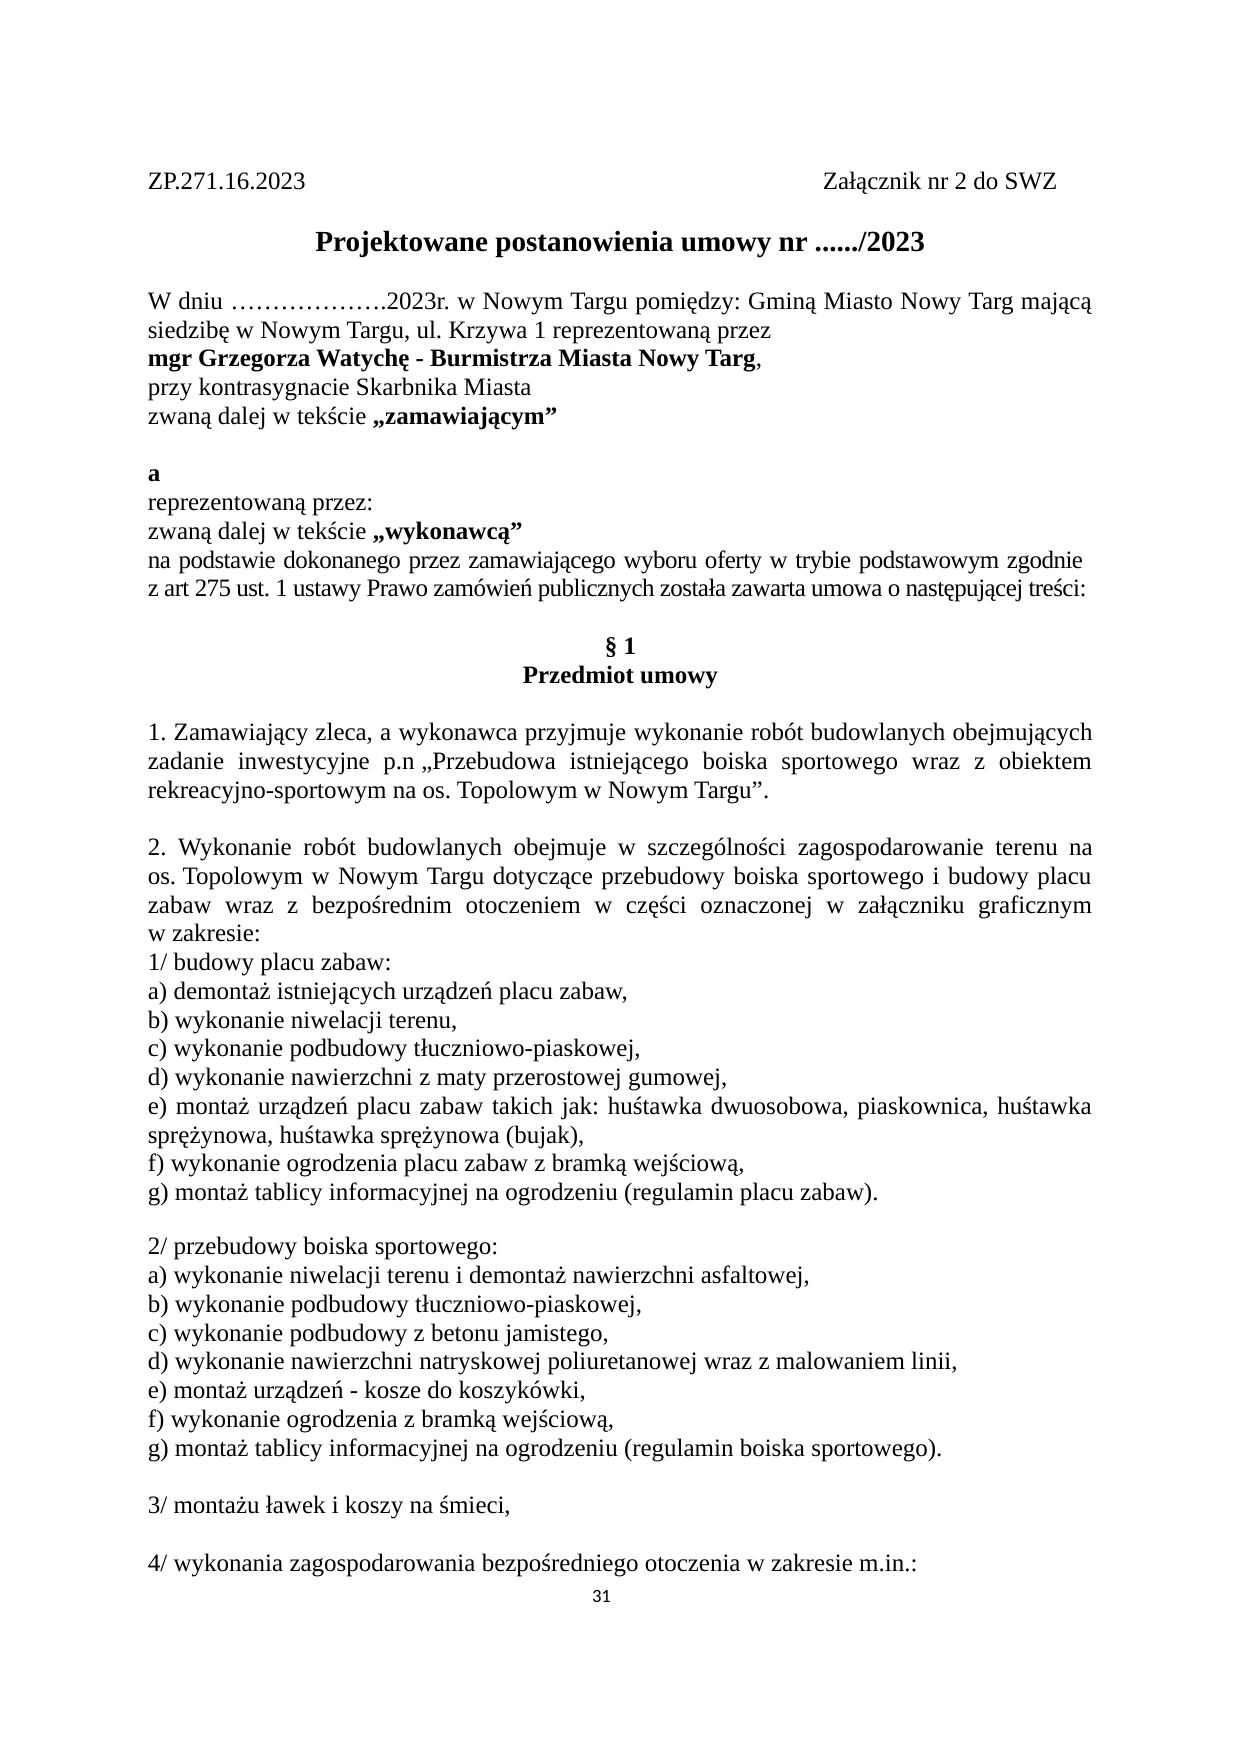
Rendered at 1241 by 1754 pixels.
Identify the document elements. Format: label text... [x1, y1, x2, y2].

text f) wykonanie ogrodzenia placu zabaw z bramką wejściową, [148, 1148, 1093, 1177]
text d) wykonanie nawierzchni natryskowej poliuretanowej wraz z malowaniem linii, [148, 1346, 1093, 1375]
text przy kontrasygnacie Skarbnika Miasta [148, 372, 1093, 401]
text a [148, 458, 1093, 487]
text e) montaż urządzeń placu zabaw takich jak: huśtawka dwuosobowa, piaskownica, huśtawka sprężynowa, huśtawka sprężynowa (bujak), [148, 1091, 1093, 1148]
text 3/ montażu ławek i koszy na śmieci, [148, 1490, 1093, 1519]
text d) wykonanie nawierzchni z maty przerostowej gumowej, [148, 1062, 1093, 1091]
text b) wykonanie podbudowy tłuczniowo-piaskowej, [148, 1289, 1093, 1318]
text 1. Zamawiający zleca, a wykonawca przyjmuje wykonanie robót budowlanych obejmujących zadanie inwestycyjne p.n „Przebudowa istniejącego boiska sportowego wraz z obiektem rekreacyjno-sportowym na os. Topolowym w Nowym Targu”. [148, 717, 1093, 803]
text g) montaż tablicy informacyjnej na ogrodzeniu (regulamin placu zabaw). [148, 1177, 1093, 1206]
text reprezentowaną przez: [148, 487, 1093, 516]
text mgr Grzegorza Watychę - Burmistrza Miasta Nowy Targ, [148, 343, 1093, 372]
text b) wykonanie niwelacji terenu, [148, 1005, 1093, 1033]
text e) montaż urządzeń - kosze do koszykówki, [148, 1375, 1093, 1404]
text f) wykonanie ogrodzenia z bramką wejściową, [148, 1404, 1093, 1433]
text Przedmiot umowy [148, 660, 1093, 688]
text na podstawie dokonanego przez zamawiającego wyboru oferty w trybie podstawowym zgodnie z art 275 ust. 1 ustawy Prawo zamówień publicznych została zawarta umowa o następującej treści: [148, 545, 1093, 602]
text zwaną dalej w tekście „zamawiającym” [148, 401, 1093, 430]
text 2. Wykonanie robót budowlanych obejmuje w szczególności zagospodarowanie terenu na os. Topolowym w Nowym Targu dotyczące przebudowy boiska sportowego i budowy placu zabaw wraz z bezpośrednim otoczeniem w części oznaczonej w załączniku graficznym w zakresie: [148, 832, 1093, 947]
text g) montaż tablicy informacyjnej na ogrodzeniu (regulamin boiska sportowego). [148, 1433, 1093, 1461]
text zwaną dalej w tekście „wykonawcą” [148, 516, 1093, 545]
text 1/ budowy placu zabaw: [148, 947, 1093, 976]
text W dniu ……………….2023r. w Nowym Targu pomiędzy: Gminą Miasto Nowy Targ mającą siedzibę w Nowym Targu, ul. Krzywa 1 reprezentowaną przez [148, 286, 1093, 343]
text ZP.271.16.2023 Załącznik nr 2 do SWZ [148, 166, 1093, 195]
subtitle Projektowane postanowienia umowy nr ....../2023 [148, 224, 1093, 257]
text a) wykonanie niwelacji terenu i demontaż nawierzchni asfaltowej, [148, 1260, 1093, 1289]
text a) demontaż istniejących urządzeń placu zabaw, [148, 976, 1093, 1005]
text c) wykonanie podbudowy z betonu jamistego, [148, 1318, 1093, 1346]
text 4/ wykonania zagospodarowania bezpośredniego otoczenia w zakresie m.in.: [148, 1548, 1093, 1576]
text c) wykonanie podbudowy tłuczniowo-piaskowej, [148, 1033, 1093, 1062]
text 2/ przebudowy boiska sportowego: [148, 1231, 1093, 1260]
text § 1 [148, 631, 1093, 660]
